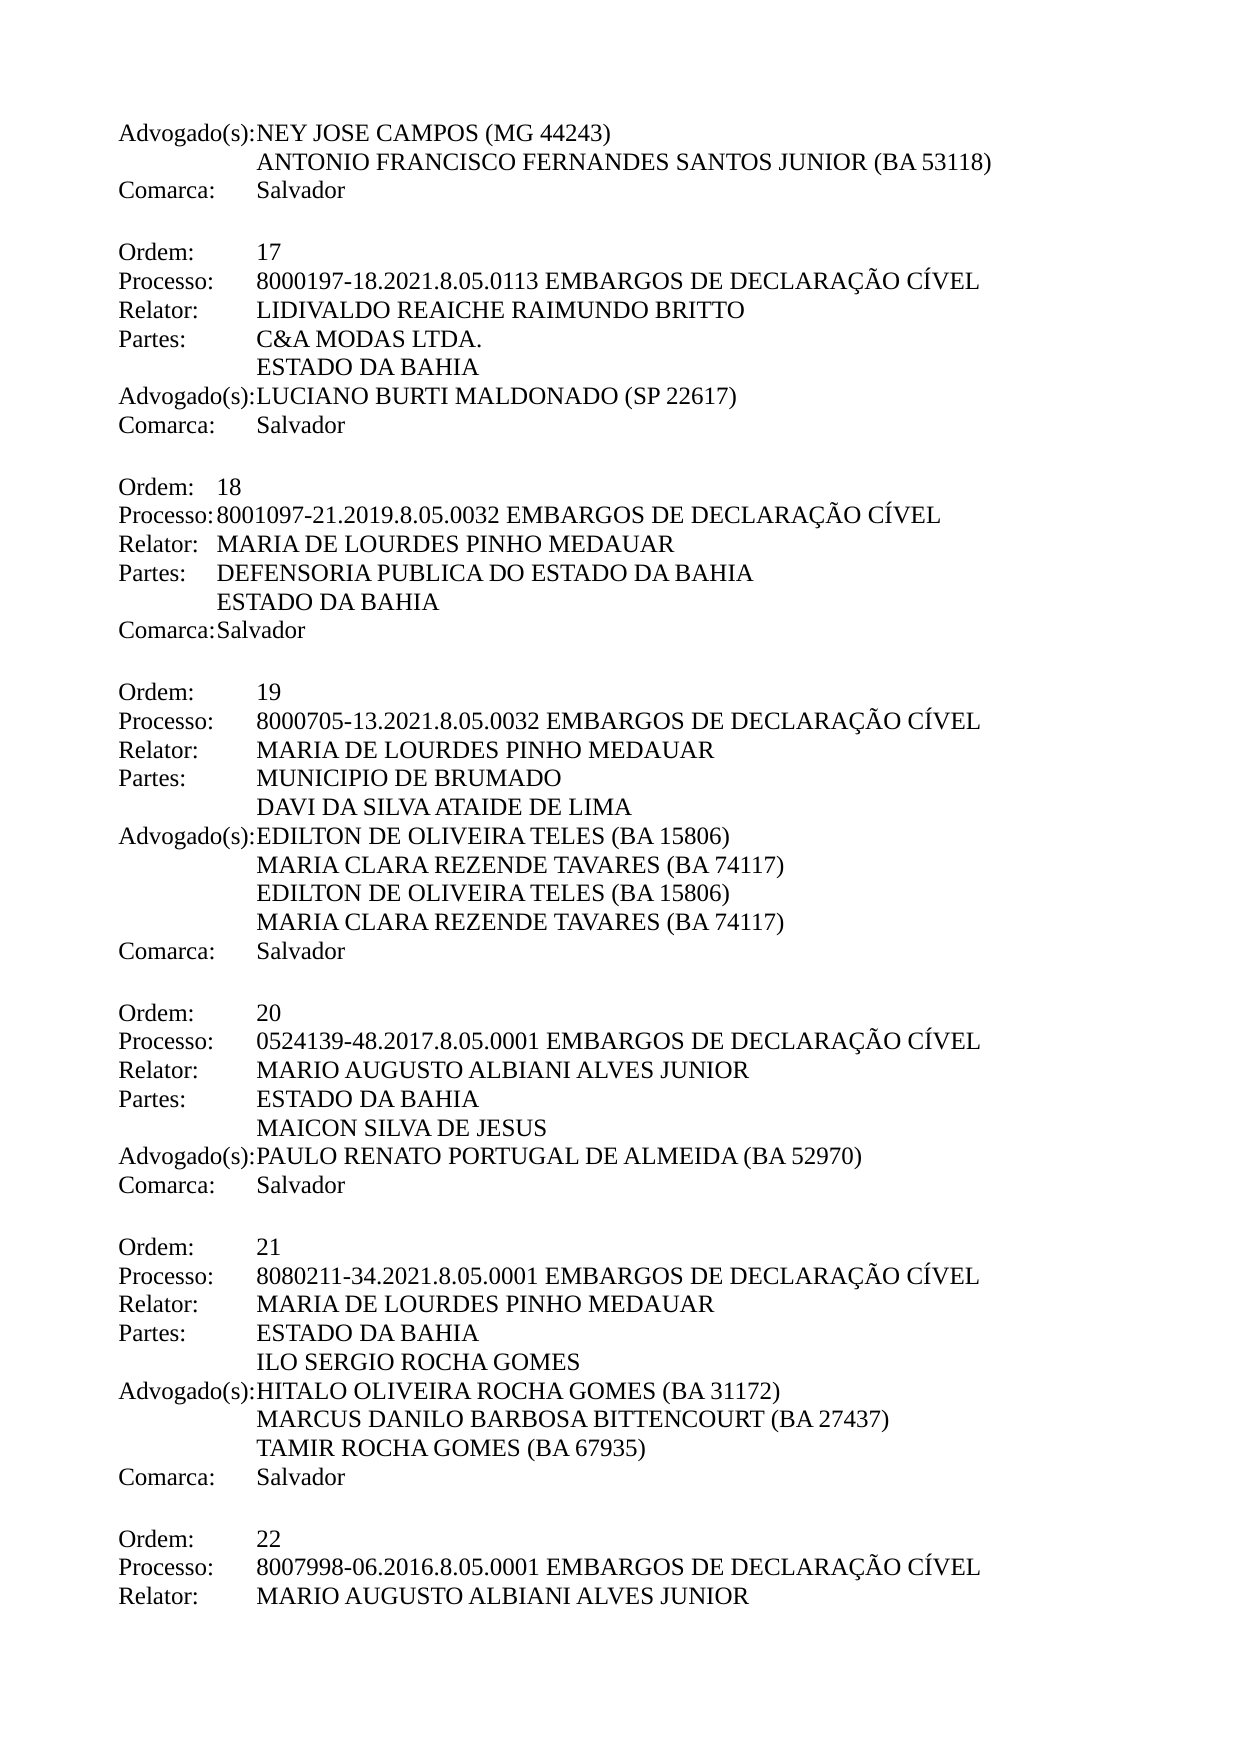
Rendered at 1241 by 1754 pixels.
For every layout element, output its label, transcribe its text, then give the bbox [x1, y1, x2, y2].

table_header Ordem: [118, 677, 256, 706]
table_cell NEY JOSE CAMPOS (MG 44243) [256, 118, 997, 147]
table_cell Relator: [118, 529, 216, 558]
table_cell Salvador [256, 176, 997, 204]
table_header Ordem: [118, 1232, 256, 1261]
table_cell Advogado(s): [118, 381, 256, 410]
table_cell LIDIVALDO REAICHE RAIMUNDO BRITTO [256, 295, 983, 324]
table_cell Processo: [118, 500, 216, 529]
table_cell Partes: [118, 764, 256, 792]
table_cell [118, 879, 256, 907]
table_cell Partes: [118, 558, 216, 587]
table_cell ESTADO DA BAHIA [216, 587, 945, 615]
table_cell [118, 792, 256, 821]
table_cell MARIA DE LOURDES PINHO MEDAUAR [256, 1290, 983, 1318]
table_header 19 [256, 677, 984, 706]
table_header 20 [256, 998, 984, 1026]
table_cell Relator: [118, 735, 256, 763]
table_cell Processo: [118, 1026, 256, 1055]
table_cell DAVI DA SILVA ATAIDE DE LIMA [256, 792, 984, 821]
table_cell Salvador [256, 1462, 983, 1491]
table_header 17 [256, 238, 983, 266]
table_cell [118, 587, 216, 615]
table_cell Advogado(s): [118, 118, 256, 147]
table_cell [118, 1405, 256, 1433]
table_cell ESTADO DA BAHIA [256, 353, 983, 381]
table_cell 0524139-48.2017.8.05.0001 EMBARGOS DE DECLARAÇÃO CÍVEL [256, 1026, 984, 1055]
table_cell Comarca: [118, 410, 256, 439]
table_cell Comarca: [118, 615, 216, 644]
table_cell MARIA DE LOURDES PINHO MEDAUAR [256, 735, 984, 763]
table_cell Relator: [118, 1055, 256, 1084]
table_cell Relator: [118, 295, 256, 324]
table_cell MARIA CLARA REZENDE TAVARES (BA 74117) [256, 907, 984, 936]
table_cell Comarca: [118, 176, 256, 204]
table_cell MARIA CLARA REZENDE TAVARES (BA 74117) [256, 850, 984, 878]
table_cell ANTONIO FRANCISCO FERNANDES SANTOS JUNIOR (BA 53118) [256, 147, 997, 176]
table_cell Processo: [118, 1553, 256, 1581]
table_cell Partes: [118, 1318, 256, 1347]
table_cell MUNICIPIO DE BRUMADO [256, 764, 984, 792]
table_cell [118, 1433, 256, 1462]
table_cell Partes: [118, 324, 256, 352]
table_cell C&A MODAS LTDA. [256, 324, 983, 352]
table_cell Advogado(s): [118, 1141, 256, 1170]
table_cell Comarca: [118, 1170, 256, 1199]
table_cell [118, 353, 256, 381]
table_cell 8007998-06.2016.8.05.0001 EMBARGOS DE DECLARAÇÃO CÍVEL [256, 1553, 984, 1581]
table_header Ordem: [118, 472, 216, 500]
table_cell ESTADO DA BAHIA [256, 1084, 984, 1113]
table_cell PAULO RENATO PORTUGAL DE ALMEIDA (BA 52970) [256, 1141, 984, 1170]
table_cell EDILTON DE OLIVEIRA TELES (BA 15806) [256, 879, 984, 907]
table_cell Relator: [118, 1581, 256, 1610]
table_cell Salvador [256, 410, 983, 439]
table_cell Partes: [118, 1084, 256, 1113]
table_cell Processo: [118, 706, 256, 735]
table_cell DEFENSORIA PUBLICA DO ESTADO DA BAHIA [216, 558, 945, 587]
table_cell HITALO OLIVEIRA ROCHA GOMES (BA 31172) [256, 1376, 983, 1404]
table_cell 8000705-13.2021.8.05.0032 EMBARGOS DE DECLARAÇÃO CÍVEL [256, 706, 984, 735]
table_cell 8080211-34.2021.8.05.0001 EMBARGOS DE DECLARAÇÃO CÍVEL [256, 1261, 983, 1289]
table_cell MARCUS DANILO BARBOSA BITTENCOURT (BA 27437) [256, 1405, 983, 1433]
table_cell ILO SERGIO ROCHA GOMES [256, 1347, 983, 1376]
table_cell 8000197-18.2021.8.05.0113 EMBARGOS DE DECLARAÇÃO CÍVEL [256, 266, 983, 295]
table_header Ordem: [118, 238, 256, 266]
table_cell Comarca: [118, 936, 256, 965]
table_cell ESTADO DA BAHIA [256, 1318, 983, 1347]
table_cell Relator: [118, 1290, 256, 1318]
table_header 21 [256, 1232, 983, 1261]
table_cell EDILTON DE OLIVEIRA TELES (BA 15806) [256, 821, 984, 850]
table_cell Comarca: [118, 1462, 256, 1491]
table_cell TAMIR ROCHA GOMES (BA 67935) [256, 1433, 983, 1462]
table_header 18 [216, 472, 945, 500]
table_cell Advogado(s): [118, 821, 256, 850]
table_cell Processo: [118, 266, 256, 295]
table_cell [118, 1113, 256, 1141]
table_cell Salvador [256, 1170, 984, 1199]
table_cell Salvador [256, 936, 984, 965]
table_header 22 [256, 1524, 984, 1552]
table_cell MAICON SILVA DE JESUS [256, 1113, 984, 1141]
table_cell [118, 850, 256, 878]
table_cell MARIA DE LOURDES PINHO MEDAUAR [216, 529, 945, 558]
table_cell [118, 907, 256, 936]
table_cell MARIO AUGUSTO ALBIANI ALVES JUNIOR [256, 1581, 984, 1610]
table_cell [118, 1347, 256, 1376]
table_cell MARIO AUGUSTO ALBIANI ALVES JUNIOR [256, 1055, 984, 1084]
table_cell Advogado(s): [118, 1376, 256, 1404]
table_cell Salvador [216, 615, 945, 644]
table_cell 8001097-21.2019.8.05.0032 EMBARGOS DE DECLARAÇÃO CÍVEL [216, 500, 945, 529]
table_header Ordem: [118, 1524, 256, 1552]
table_cell [118, 147, 256, 176]
table_cell Processo: [118, 1261, 256, 1289]
table_cell LUCIANO BURTI MALDONADO (SP 22617) [256, 381, 983, 410]
table_header Ordem: [118, 998, 256, 1026]
